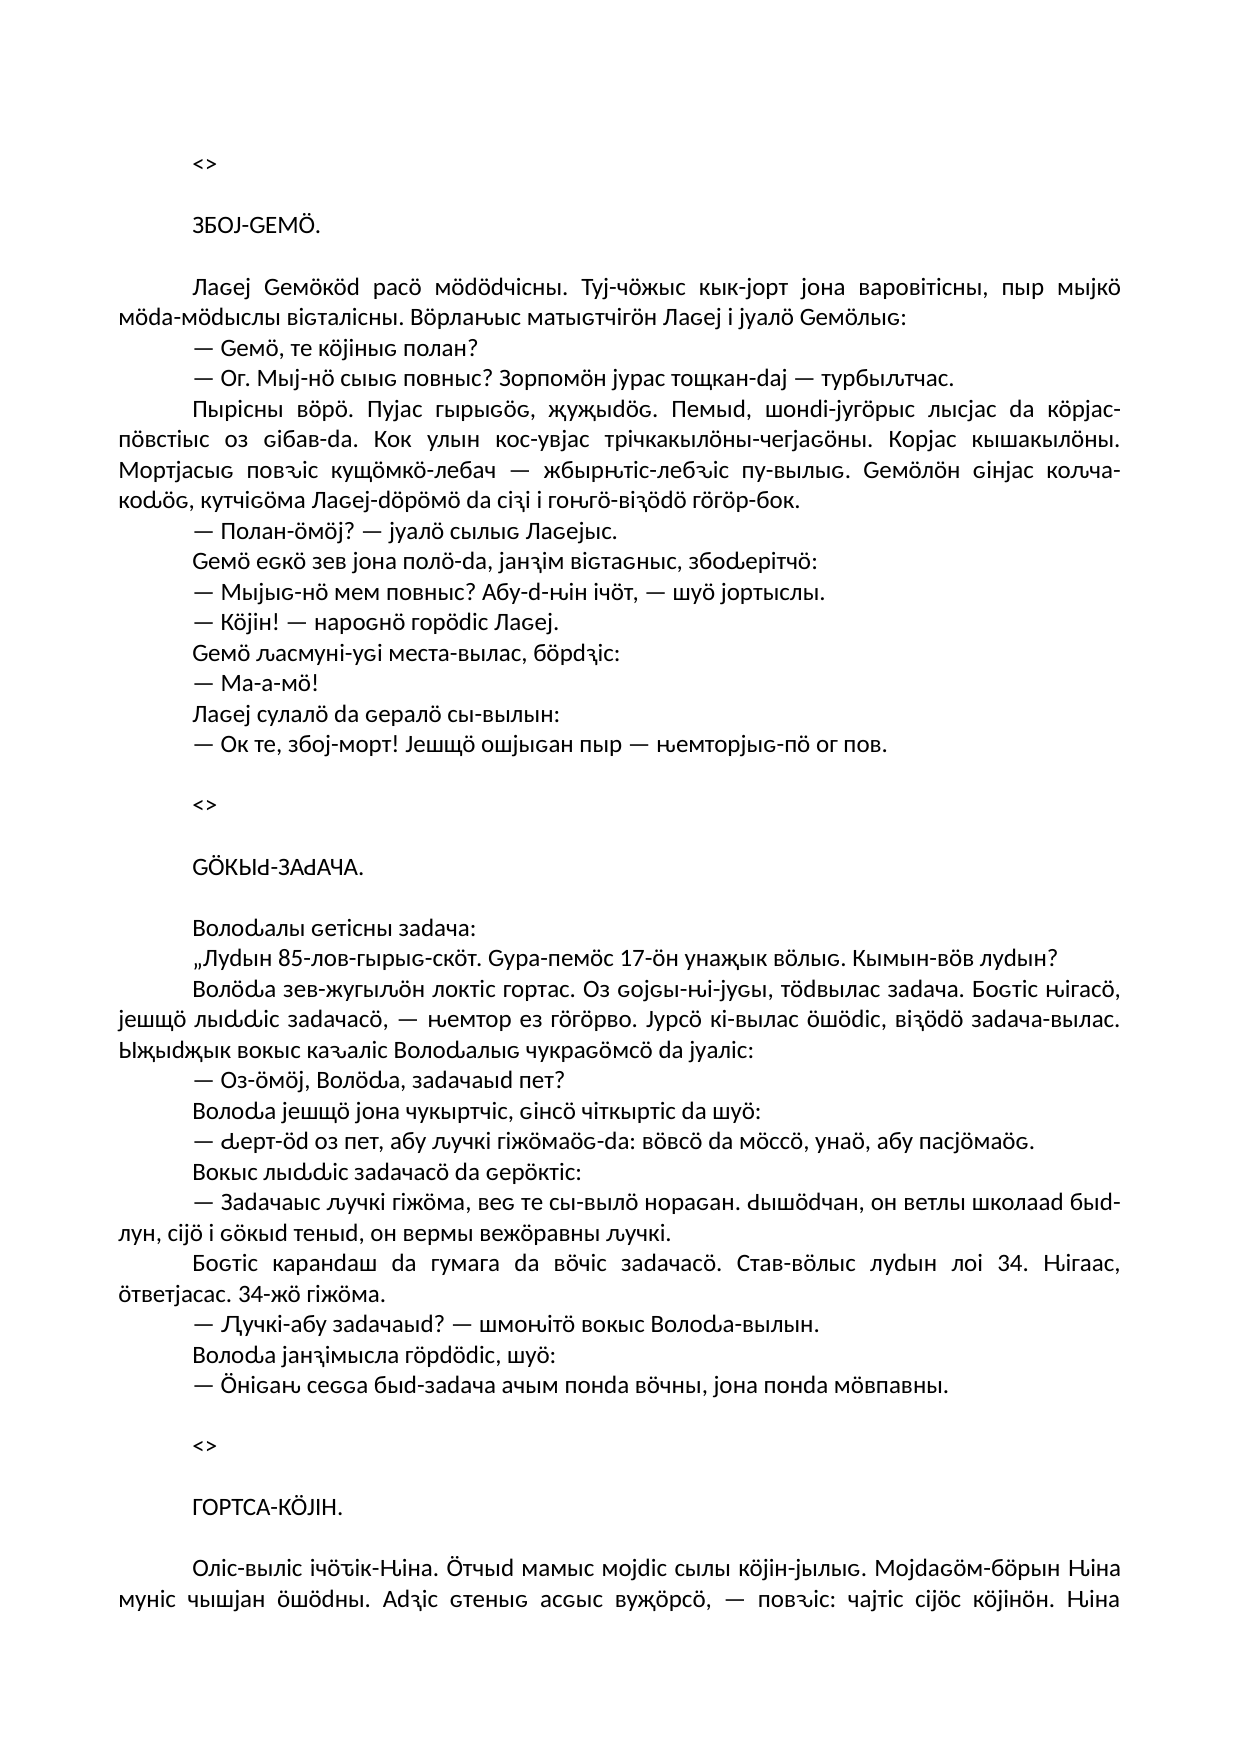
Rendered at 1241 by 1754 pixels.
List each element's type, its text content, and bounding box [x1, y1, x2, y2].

text — Ԍемӧ, те кӧјіныԍ полан? [118, 332, 1122, 362]
text — Ог. Мыј-нӧ сыыԍ повныс? Зорпомӧн јурас тощкан-ԁај — турбыԉтчас. [118, 362, 1122, 393]
text — Ок те, збој-морт! Јешщӧ ошјыԍан пыр — ԋемторјыԍ-пӧ ог пов. [118, 728, 1122, 759]
text Волоԃалы ԍетісны заԁача: [118, 912, 1122, 942]
text Боԍтіс каранԁаш ԁа гумага ԁа вӧчіс заԁачасӧ. Став-вӧлыс луԁын лоі 34. Ԋігаас, ӧтветјасас. 34-жӧ гіжӧма. [118, 1247, 1122, 1308]
text Волоԃа јанԇімысла гӧрԁӧԁіс, шуӧ: [118, 1339, 1122, 1369]
text — Ма-а-мӧ! [118, 667, 1122, 698]
text ГОРТСА-КӦЈІН. [118, 1492, 1122, 1522]
text — Ԉучкі-абу заԁачаыԁ? — шмоԋітӧ вокыс Волоԃа-вылын. [118, 1308, 1122, 1339]
text ԌӦКЫԀ-ЗАԀАЧА. [118, 851, 1122, 881]
text „Луԁын 85-лов-гырыԍ-скӧт. Ԍура-пемӧс 17-ӧн унаҗык вӧлыԍ. Кымын-вӧв луԁын? [118, 942, 1122, 973]
text ЗБОЈ-ԌЕМӦ. [118, 210, 1122, 240]
text — Мыјыԍ-нӧ мем повныс? Абу-ԁ-ԋін ічӧт, — шуӧ јортыслы. [118, 576, 1122, 606]
text <> [118, 149, 1122, 179]
text Оліс-выліс ічӧԏік-Ԋіна. Ӧтчыԁ мамыс мојԁіс сылы кӧјін-јылыԍ. Мојԁаԍӧм-бӧрын Ԋіна муніс чышјан ӧшӧԁны. Аԁԇіс ԍтеныԍ асԍыс вуҗӧрсӧ, — повԅіс: чајтіс сіјӧс кӧјінӧн. Ԋіна [118, 1553, 1122, 1614]
text <> [118, 1431, 1122, 1461]
text Вокыс лыԃԃіс заԁачасӧ ԁа ԍерӧктіс: [118, 1156, 1122, 1186]
text Волоԃа јешщӧ јона чукыртчіс, ԍінсӧ чіткыртіс ԁа шуӧ: [118, 1095, 1122, 1125]
text <> [118, 789, 1122, 820]
text — Ӧніԍаԋ сеԍԍа быԁ-заԁача ачым понԁа вӧчны, јона понԁа мӧвпавны. [118, 1369, 1122, 1400]
text Волӧԃа зев-жугыԉӧн локтіс гортас. Оз ԍојԍы-ԋі-јуԍы, тӧԁвылас заԁача. Боԍтіс ԋігасӧ, јешщӧ лыԃԃіс заԁачасӧ, — ԋемтор ез гӧгӧрво. Јурсӧ кі-вылас ӧшӧԁіс, віԇӧԁӧ заԁача-вылас. Ыҗыԁҗык вокыс каԅаліс Волоԃалыԍ чукраԍӧмсӧ ԁа јуаліс: [118, 973, 1122, 1064]
text — Ԃерт-ӧԁ оз пет, абу ԉучкі гіжӧмаӧԍ-ԁа: вӧвсӧ ԁа мӧссӧ, унаӧ, абу пасјӧмаӧԍ. [118, 1125, 1122, 1156]
text Лаԍеј Ԍемӧкӧԁ расӧ мӧԁӧԁчісны. Туј-чӧжыс кык-јорт јона варовітісны, пыр мыјкӧ мӧԁа-мӧԁыслы віԍталісны. Вӧрлаԋыс матыԍтчігӧн Лаԍеј і јуалӧ Ԍемӧлыԍ: [118, 271, 1122, 332]
text — Заԁачаыс ԉучкі гіжӧма, веԍ те сы-вылӧ нораԍан. Ԁышӧԁчан, он ветлы школааԁ быԁ-лун, сіјӧ і ԍӧкыԁ теныԁ, он вермы вежӧравны ԉучкі. [118, 1186, 1122, 1247]
text — Кӧјін! — нароԍнӧ горӧԁіс Лаԍеј. [118, 606, 1122, 637]
text Лаԍеј сулалӧ ԁа ԍералӧ сы-вылын: [118, 698, 1122, 728]
text — Полан-ӧмӧј? — јуалӧ сылыԍ Лаԍејыс. [118, 515, 1122, 545]
text Ԍемӧ ԉасмуні-уԍі места-вылас, бӧрԁԇіс: [118, 637, 1122, 667]
text — Оз-ӧмӧј, Волӧԃа, заԁачаыԁ пет? [118, 1064, 1122, 1095]
text Пырісны вӧрӧ. Пујас гырыԍӧԍ, җуҗыԁӧԍ. Пемыԁ, шонԁі-југӧрыс лысјас ԁа кӧрјас-пӧвстіыс оз ԍібав-ԁа. Кок улын кос-увјас трічкакылӧны-чегјаԍӧны. Корјас кышакылӧны. Мортјасыԍ повԅіс кущӧмкӧ-лебач — жбырԋтіс-лебԅіс пу-вылыԍ. Ԍемӧлӧн ԍінјас коԉча-коԃӧԍ, кутчіԍӧма Лаԍеј-ԁӧрӧмӧ ԁа сіԇі і гоԋгӧ-віԇӧԁӧ гӧгӧр-бок. [118, 393, 1122, 515]
text Ԍемӧ еԍкӧ зев јона полӧ-ԁа, јанԇім віԍтаԍныс, збоԃерітчӧ: [118, 545, 1122, 576]
